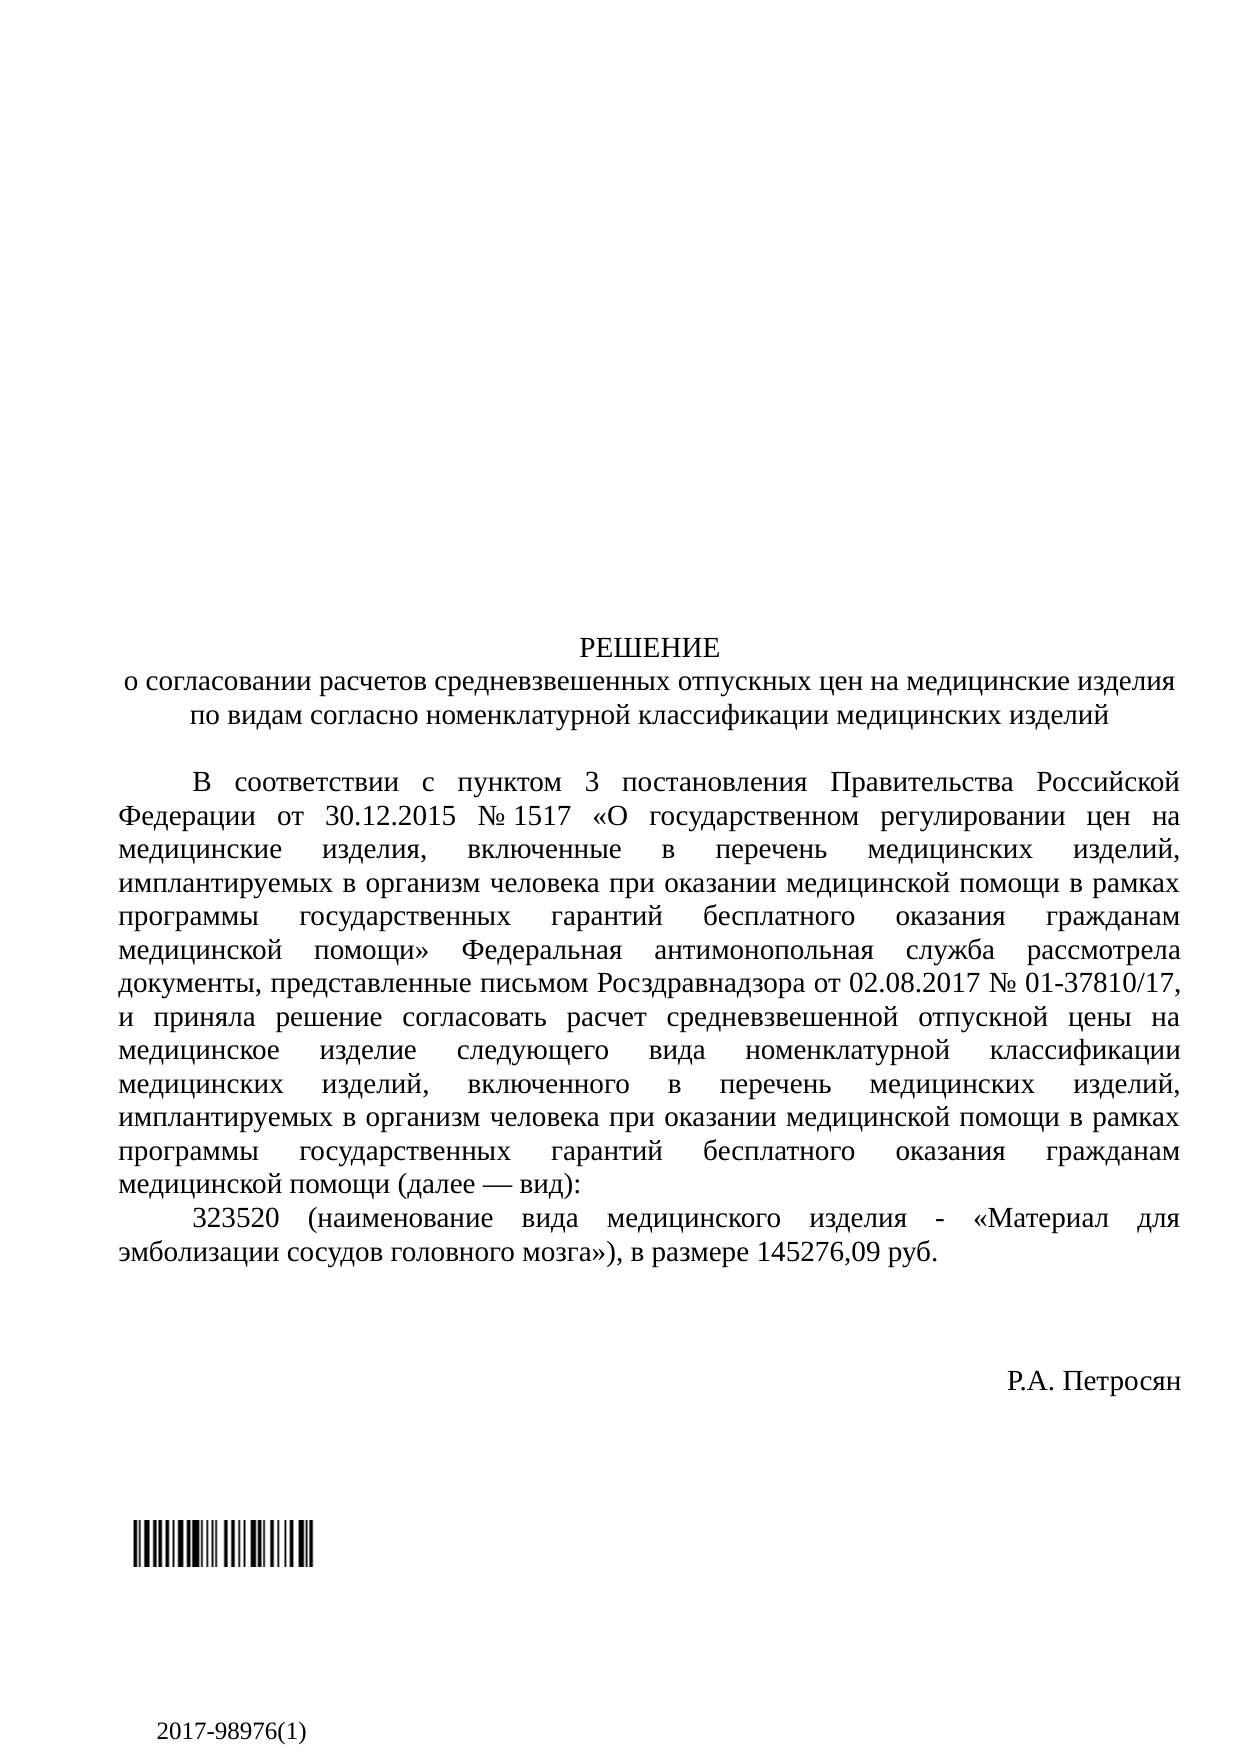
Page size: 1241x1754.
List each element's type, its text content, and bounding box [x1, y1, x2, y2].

text РЕШЕНИЕ [118, 630, 1181, 663]
text В соответствии с пунктом 3 постановления Правительства Российской Федерации от 30.12.2015 № 1517 «О государственном регулировании цен на медицинские изделия, включенные в перечень медицинских изделий, имплантируемых в организм человека при оказании медицинской помощи в рамках программы государственных гарантий бесплатного оказания гражданам медицинской помощи» Федеральная антимонопольная служба рассмотрела документы, представленные письмом Росздравнадзора от 02.08.2017 № 01-37810/17, и приняла решение согласовать расчет средневзвешенной отпускной цены на медицинское изделие следующего вида номенклатурной классификации медицинских изделий, включенного в перечень медицинских изделий, имплантируемых в организм человека при оказании медицинской помощи в рамках программы государственных гарантий бесплатного оказания гражданам медицинской помощи (далее — вид): [118, 764, 1181, 1200]
table_header [666, 159, 1181, 596]
text Р.А. Петросян [118, 1363, 1181, 1397]
text 323520 (наименование вида медицинского изделия - «Материал для эмболизации сосудов головного мозга»), в размере 145276,09 руб. [118, 1200, 1181, 1267]
text о согласовании расчетов средневзвешенных отпускных цен на медицинские изделия по видам согласно номенклатурной классификации медицинских изделий [118, 663, 1181, 731]
picture [118, 1520, 331, 1567]
